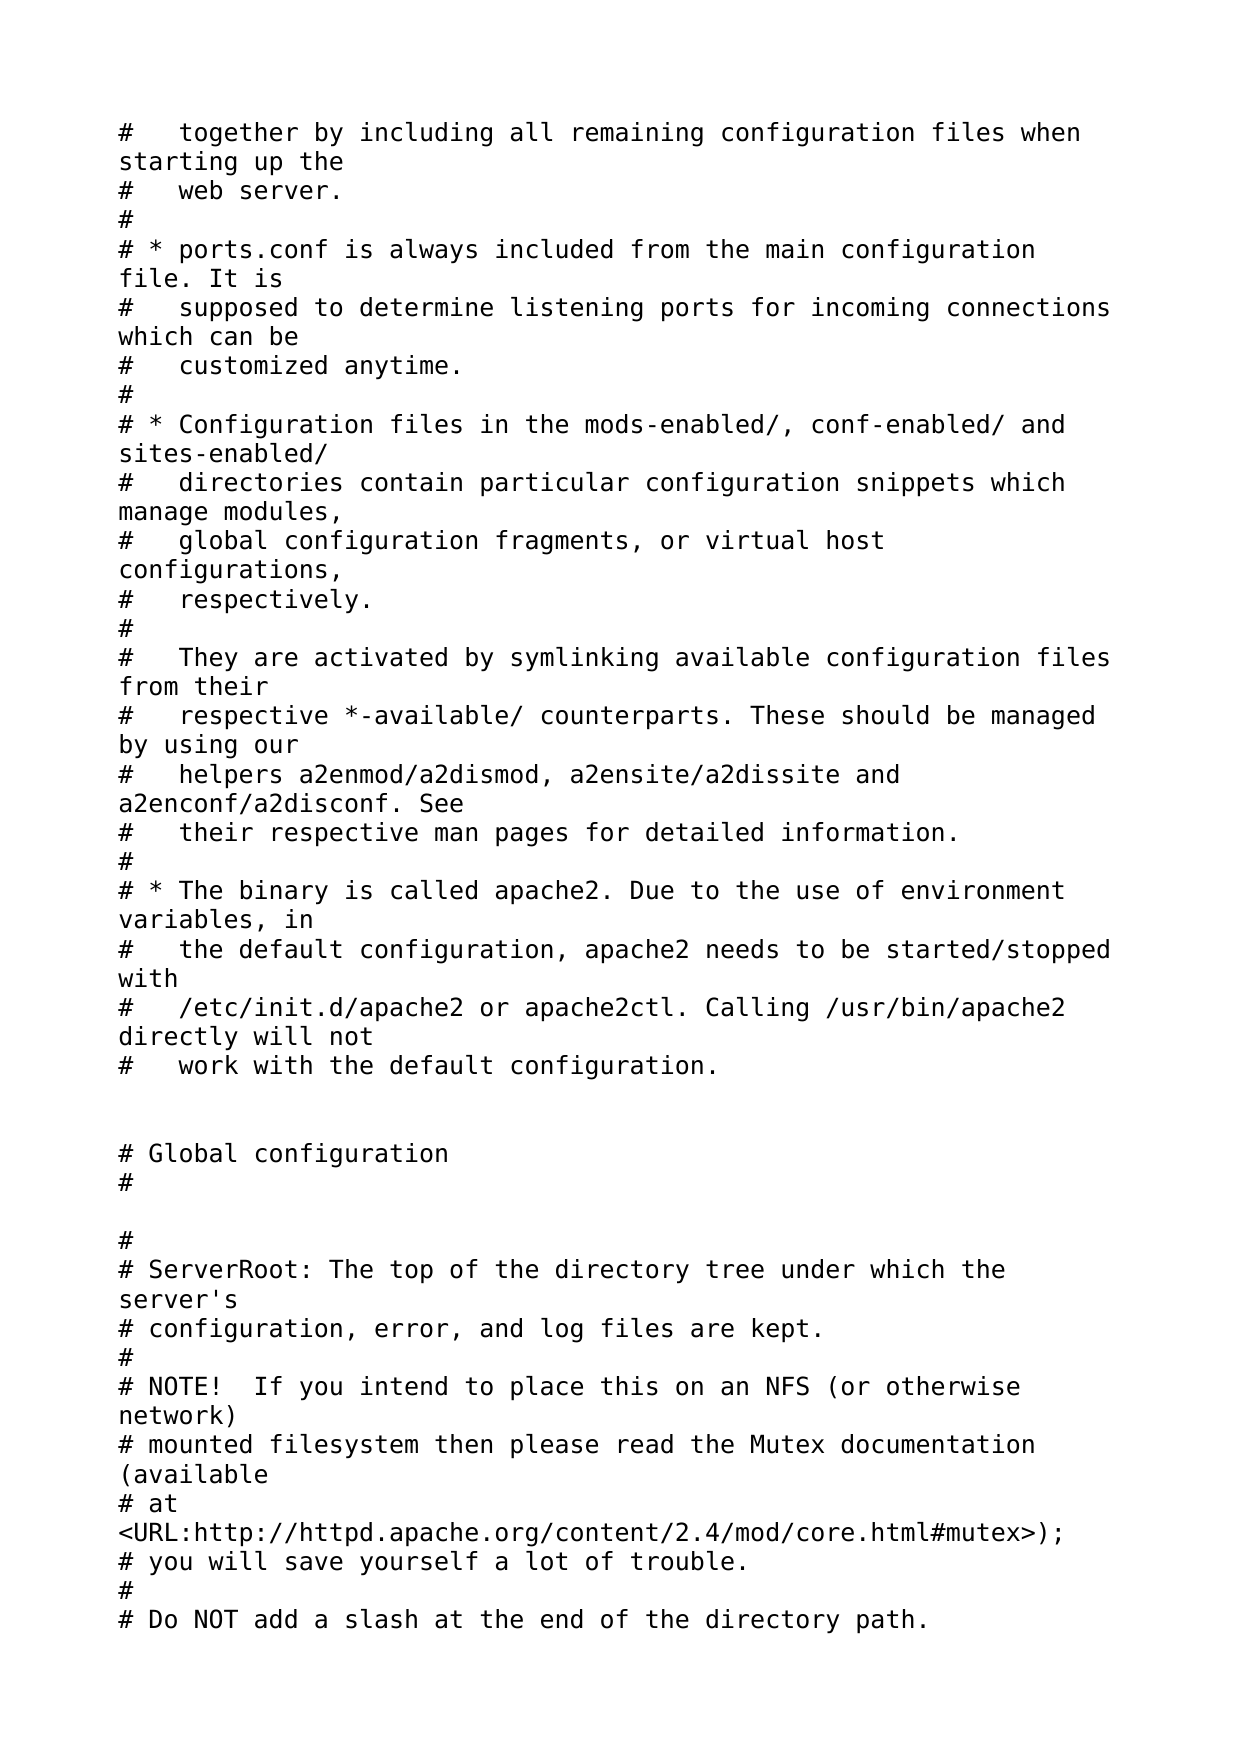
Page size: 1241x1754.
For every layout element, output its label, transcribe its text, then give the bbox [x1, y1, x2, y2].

text # together by including all remaining configuration files when starting up the # web server. # # * ports.conf is always included from the main configuration file. It is # supposed to determine listening ports for incoming connections which can be # customized anytime. # # * Configuration files in the mods-enabled/, conf-enabled/ and sites-enabled/ # directories contain particular configuration snippets which manage modules, # global configuration fragments, or virtual host configurations, # respectively. # # They are activated by symlinking available configuration files from their # respective *-available/ counterparts. These should be managed by using our # helpers a2enmod/a2dismod, a2ensite/a2dissite and a2enconf/a2disconf. See # their respective man pages for detailed information. # # * The binary is called apache2. Due to the use of environment variables, in # the default configuration, apache2 needs to be started/stopped with # /etc/init.d/apache2 or apache2ctl. Calling /usr/bin/apache2 directly will not # work with the default configuration. # Global configuration # # # ServerRoot: The top of the directory tree under which the server's # configuration, error, and log files are kept. # # NOTE! If you intend to place this on an NFS (or otherwise network) # mounted filesystem then please read the Mutex documentation (available # at <URL:http://httpd.apache.org/content/2.4/mod/core.html#mutex>); # you will save yourself a lot of trouble. # # Do NOT add a slash at the end of the directory path. [118, 118, 1122, 1635]
